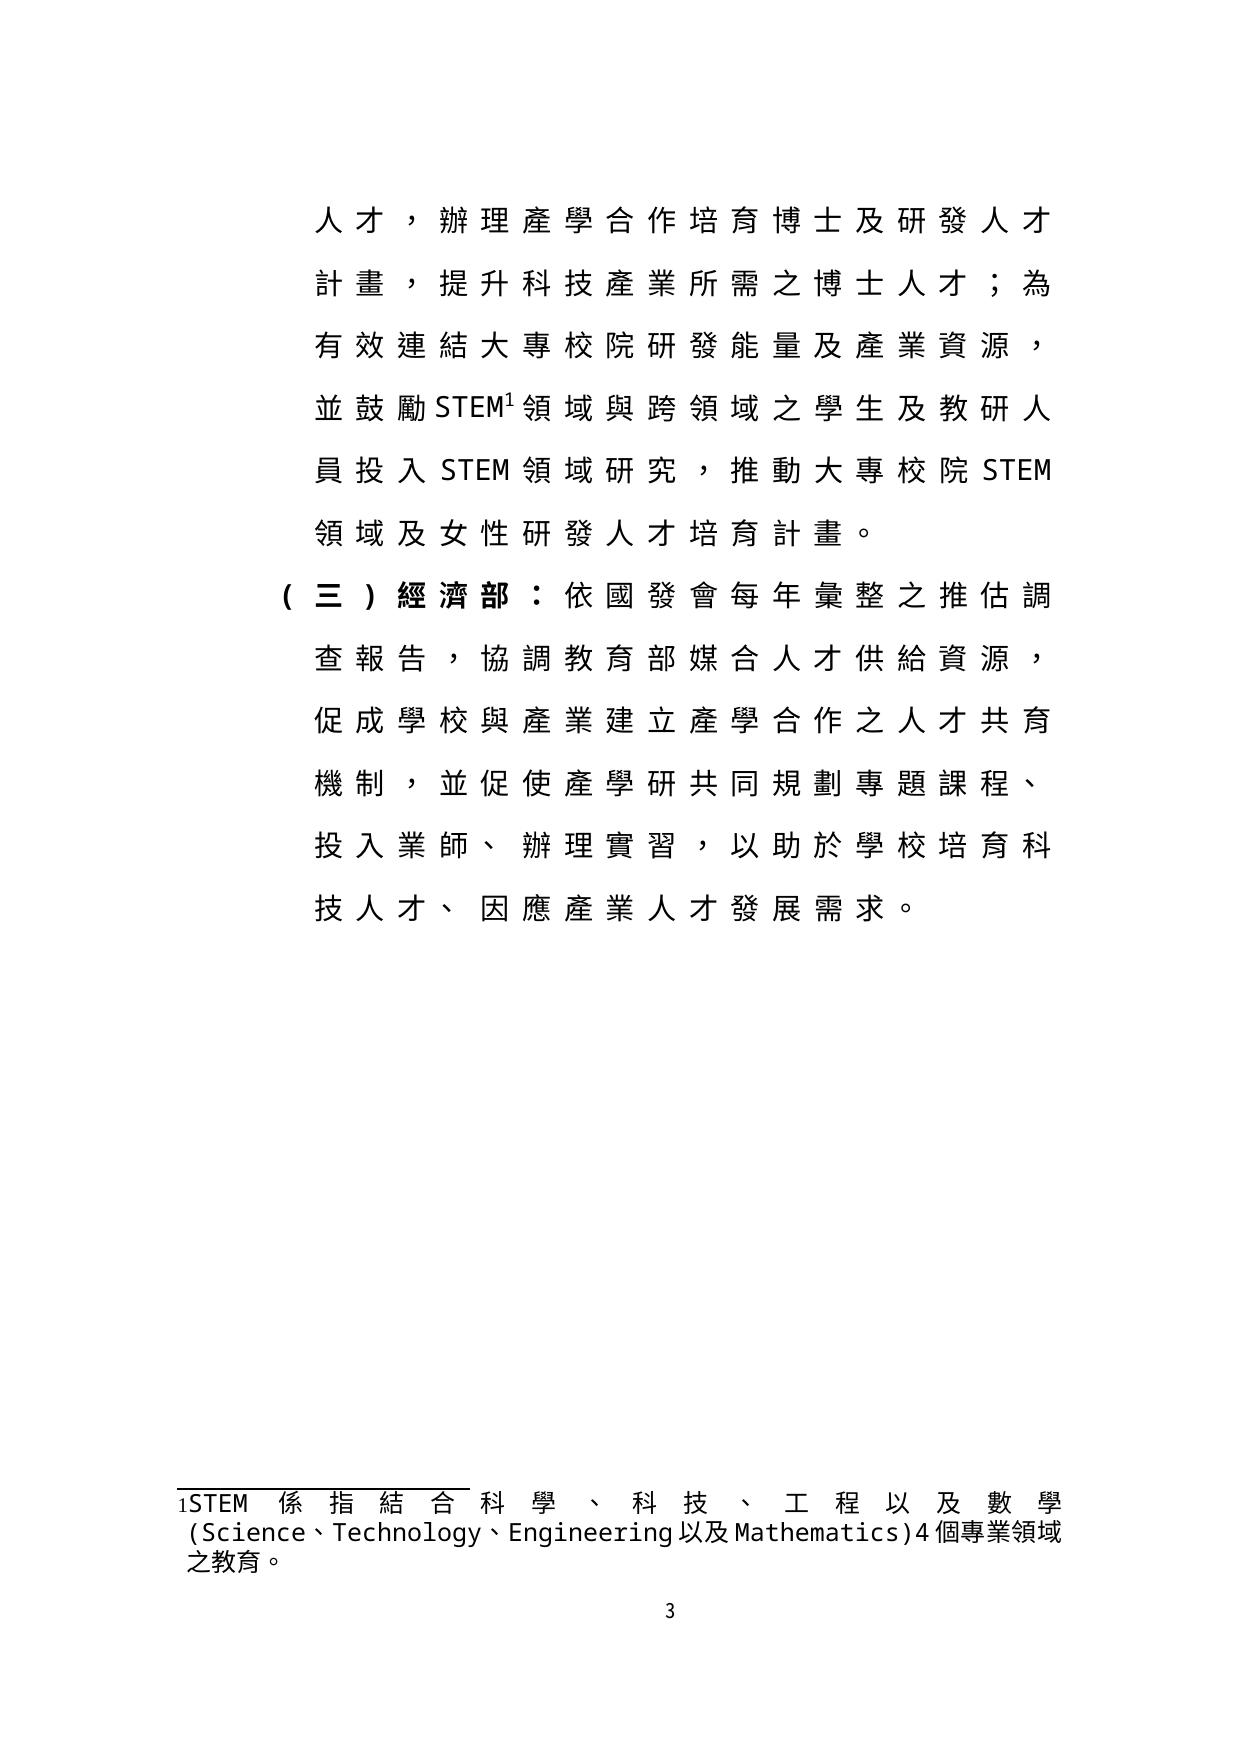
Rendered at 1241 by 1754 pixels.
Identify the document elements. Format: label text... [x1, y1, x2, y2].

text STEM係指結合科學、科技、工程以及數學(Science、Technology、Engineering以及Mathematics)4個專業領域之教育。 [177, 1489, 1063, 1577]
text (二)教育部：為培育社會所需之相關人才，每年提供科技部及經濟部等部會對於重點領域人才培育之建議供學校作為增設或調整院、系、所、學位學程及招生名額之參考，並自101學年度起邀請該等部會共同參予系所增設或調整之審核作業；與科技部合作推動特色領域研究中心計畫，強化大學研究能量並培育重點領域國際一流人才；為提升大專校院人文及社會科學領域之教學研究量能，促使該等領域之學校能進一步成立特色領域研究中心，以強化國際能見度及社會貢獻，與科技部共同推動大專校院人文及社會科學領域標竿計畫；為培育科技相關產業發展所需之高階人才，推動產業碩士專班，鼓勵企業與學校合作研擬課程，並適度延聘產業技術專業人才擔任授課，所需培訓經費由企業與學校共同支應，學生畢業後負有至合作企業就業之義務，企業則需聘用7成以上畢業生；為促使大學與優質企業法人合作培育研發人才，辦理產學合作培育博士及研發人才計畫，提升科技產業所需之博士人才；為有效連結大專校院研發能量及產業資源，並鼓勵STEM領域與跨領域之學生及教研人員投入STEM領域研究，推動大專校院STEM領域及女性研發人才培育計畫。 [242, 177, 1058, 552]
text (三)經濟部：依國發會每年彙整之推估調查報告，協調教育部媒合人才供給資源，促成學校與產業建立產學合作之人才共育機制，並促使產學研共同規劃專題課程、投入業師、辦理實習，以助於學校培育科技人才、因應產業人才發展需求。 [242, 552, 1058, 927]
